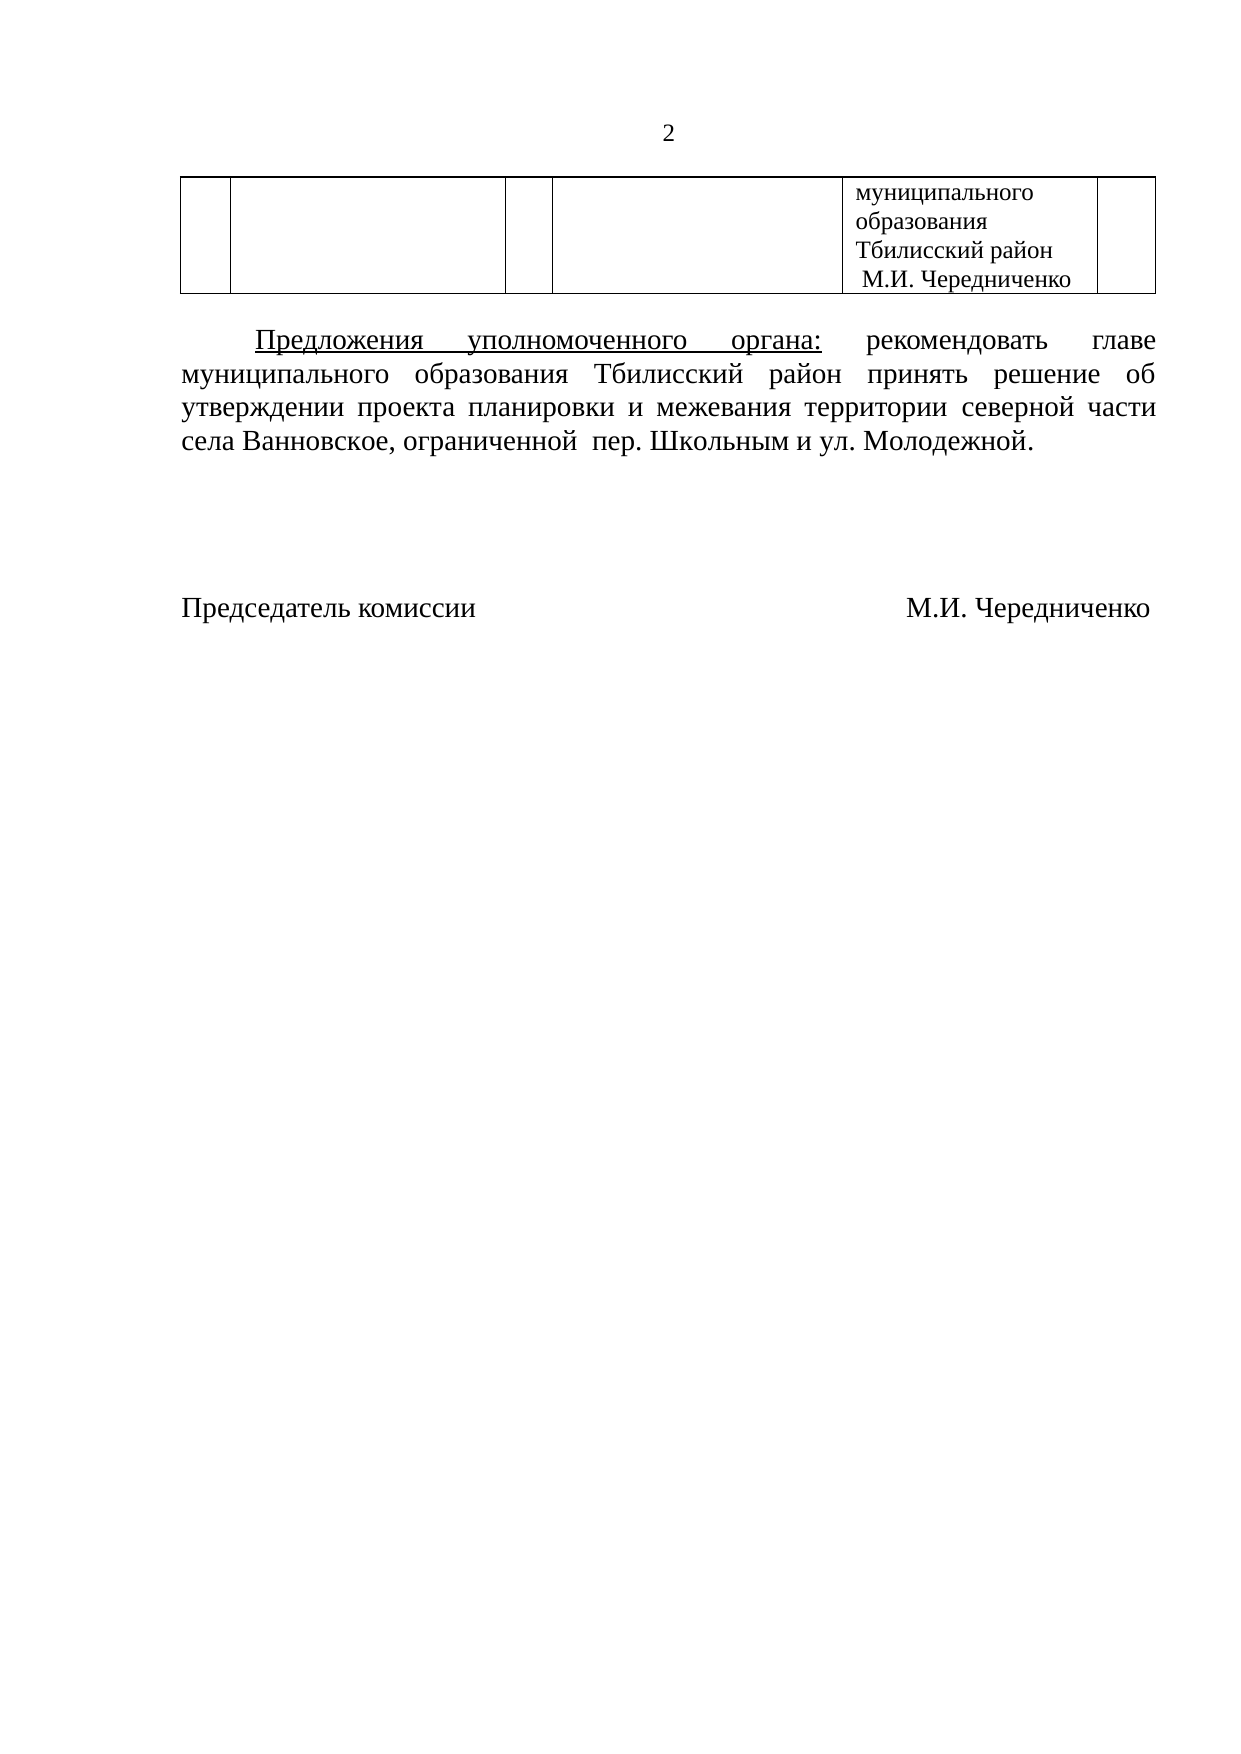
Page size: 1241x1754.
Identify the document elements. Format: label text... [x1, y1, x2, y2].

table_cell [506, 178, 552, 292]
table_cell [231, 178, 505, 292]
table_cell [553, 178, 842, 292]
table_cell [181, 178, 230, 292]
table_cell - [1098, 178, 1155, 292]
text Председатель комиссии М.И. Чередниченко [181, 591, 1156, 624]
table_cell муниципального образования Тбилисский район М.И. Чередниченко [843, 178, 1097, 292]
text Предложения уполномоченного органа: рекомендовать главе муниципального образования Тбилисский район принять решение об утверждении проекта планировки и межевания территории северной части села Ванновское, ограниченной пер. Школьным и ул. Молодежной. [181, 322, 1156, 456]
